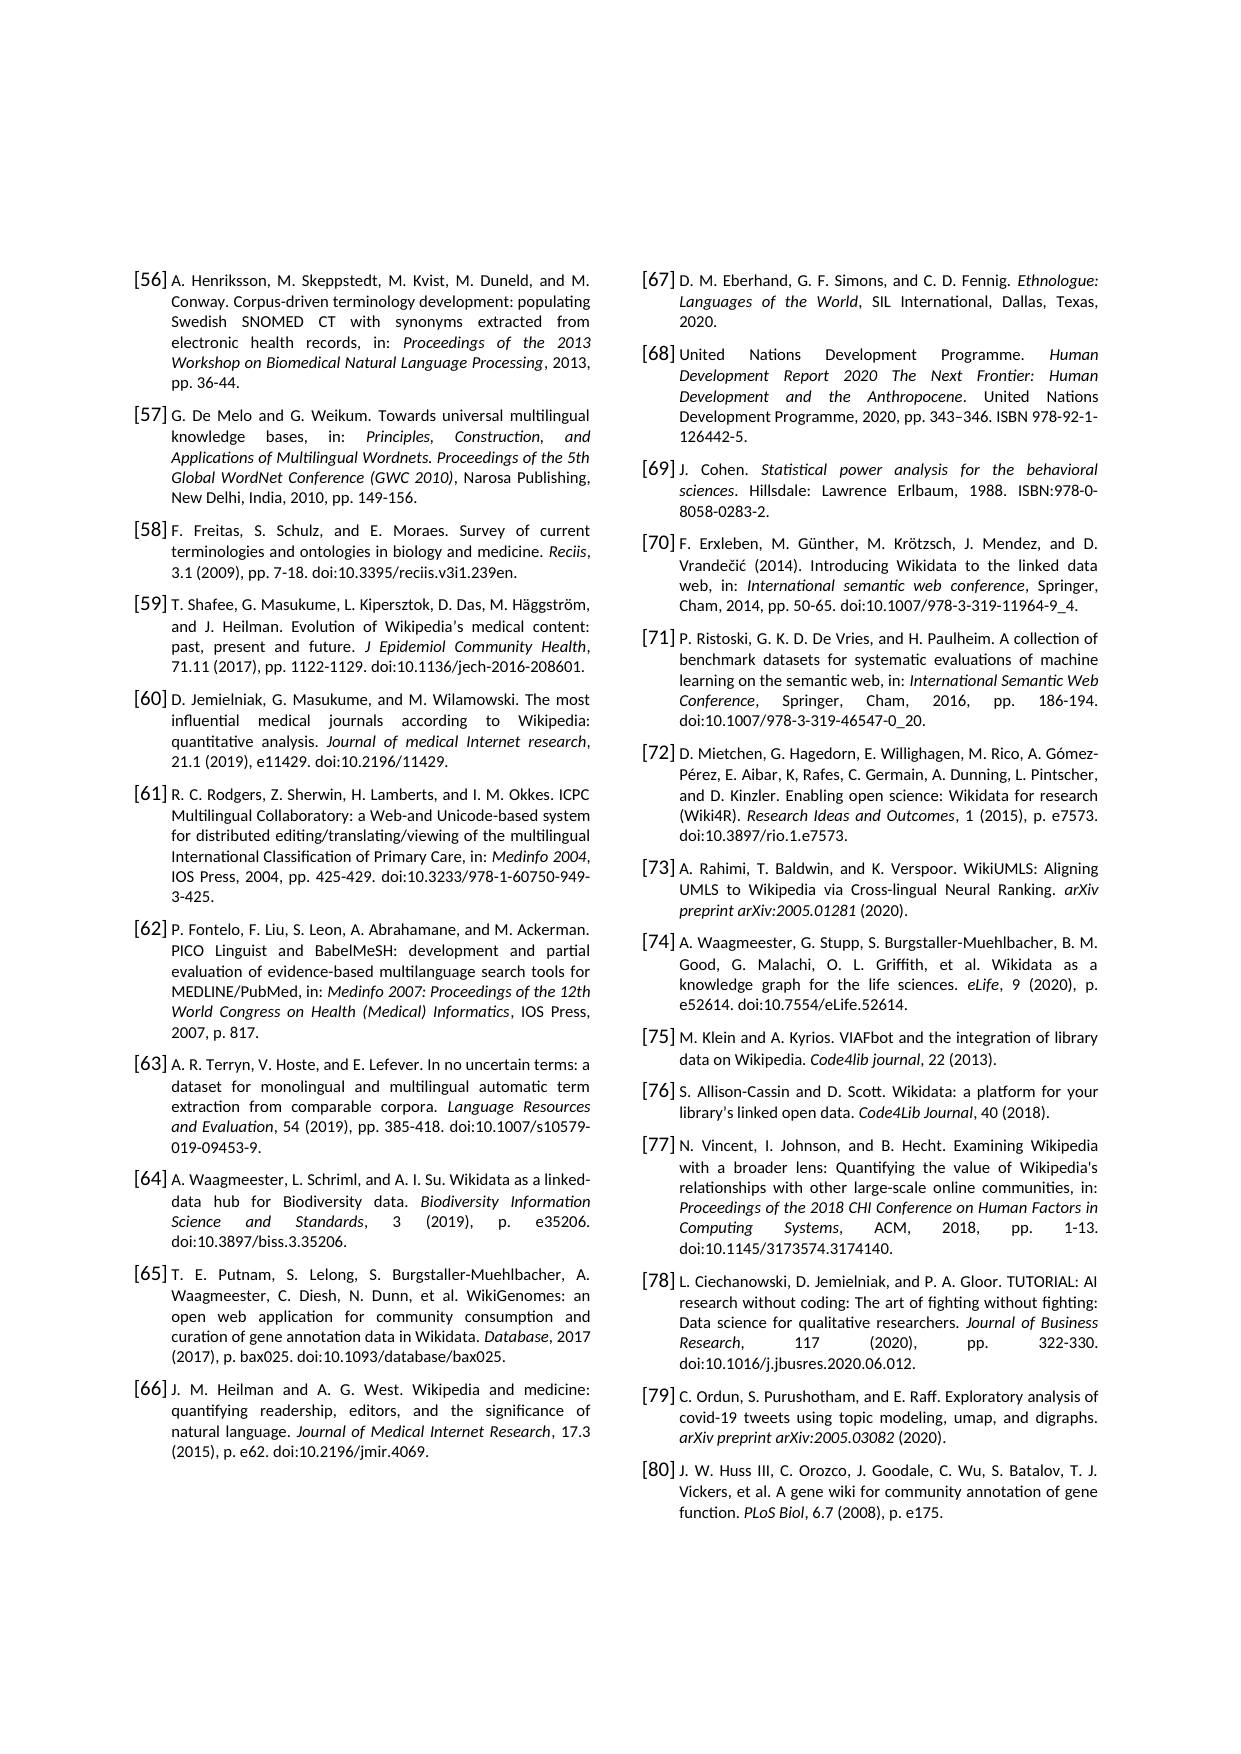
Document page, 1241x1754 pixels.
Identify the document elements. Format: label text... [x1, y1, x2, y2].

list M. Klein and A. Kyrios. VIAFbot and the integration of library data on Wikipedia. Code4lib journal, 22 (2013). [642, 1023, 1098, 1069]
list R. C. Rodgers, Z. Sherwin, H. Lamberts, and I. M. Okkes. ICPC Multilingual Collaboratory: a Web-and Unicode-based system for distributed editing/translating/viewing of the multilingual International Classification of Primary Care, in: Medinfo 2004, IOS Press, 2004, pp. 425-429. doi:10.3233/978-1-60750-949-3-425. [134, 780, 591, 907]
list J. M. Heilman and A. G. West. Wikipedia and medicine: quantifying readership, editors, and the significance of natural language. Journal of Medical Internet Research, 17.3 (2015), p. e62. doi:10.2196/jmir.4069. [134, 1375, 591, 1462]
list D. Mietchen, G. Hagedorn, E. Willighagen, M. Rico, A. Gómez-Pérez, E. Aibar, K, Rafes, C. Germain, A. Dunning, L. Pintscher, and D. Kinzler. Enabling open science: Wikidata for research (Wiki4R). Research Ideas and Outcomes, 1 (2015), p. e7573. doi:10.3897/rio.1.e7573. [642, 739, 1098, 846]
list F. Freitas, S. Schulz, and E. Moraes. Survey of current terminologies and ontologies in biology and medicine. Reciis, 3.1 (2009), pp. 7-18. doi:10.3395/reciis.v3i1.239en. [134, 516, 591, 582]
list T. E. Putnam, S. Lelong, S. Burgstaller-Muehlbacher, A. Waagmeester, C. Diesh, N. Dunn, et al. WikiGenomes: an open web application for community consumption and curation of gene annotation data in Wikidata. Database, 2017 (2017), p. bax025. doi:10.1093/database/bax025. [134, 1260, 591, 1367]
list G. De Melo and G. Weikum. Towards universal multilingual knowledge bases, in: Principles, Construction, and Applications of Multilingual Wordnets. Proceedings of the 5th Global WordNet Conference (GWC 2010), Narosa Publishing, New Delhi, India, 2010, pp. 149-156. [134, 401, 591, 508]
list J. W. Huss III, C. Orozco, J. Goodale, C. Wu, S. Batalov, T. J. Vickers, et al. A gene wiki for community annotation of gene function. PLoS Biol, 6.7 (2008), p. e175. [642, 1456, 1098, 1522]
list P. Fontelo, F. Liu, S. Leon, A. Abrahamane, and M. Ackerman. PICO Linguist and BabelMeSH: development and partial evaluation of evidence-based multilanguage search tools for MEDLINE/PubMed, in: Medinfo 2007: Proceedings of the 12th World Congress on Health (Medical) Informatics, IOS Press, 2007, p. 817. [134, 915, 591, 1042]
list P. Ristoski, G. K. D. De Vries, and H. Paulheim. A collection of benchmark datasets for systematic evaluations of machine learning on the semantic web, in: International Semantic Web Conference, Springer, Cham, 2016, pp. 186-194. doi:10.1007/978-3-319-46547-0_20. [642, 624, 1098, 731]
list A. Waagmeester, L. Schriml, and A. I. Su. Wikidata as a linked-data hub for Biodiversity data. Biodiversity Information Science and Standards, 3 (2019), p. e35206. doi:10.3897/biss.3.35206. [134, 1166, 591, 1252]
list C. Ordun, S. Purushotham, and E. Raff. Exploratory analysis of covid-19 tweets using topic modeling, umap, and digraphs. arXiv preprint arXiv:2005.03082 (2020). [642, 1382, 1098, 1448]
list United Nations Development Programme. Human Development Report 2020 The Next Frontier: Human Development and the Anthropocene. United Nations Development Programme, 2020, pp. 343–346. ISBN 978-92-1-126442-5. [642, 340, 1098, 447]
list A. Waagmeester, G. Stupp, S. Burgstaller-Muehlbacher, B. M. Good, G. Malachi, O. L. Griffith, et al. Wikidata as a knowledge graph for the life sciences. eLife, 9 (2020), p. e52614. doi:10.7554/eLife.52614. [642, 929, 1098, 1015]
list S. Allison-Cassin and D. Scott. Wikidata: a platform for your library’s linked open data. Code4Lib Journal, 40 (2018). [642, 1077, 1098, 1123]
list T. Shafee, G. Masukume, L. Kipersztok, D. Das, M. Häggström, and J. Heilman. Evolution of Wikipedia’s medical content: past, present and future. J Epidemiol Community Health, 71.11 (2017), pp. 1122-1129. doi:10.1136/jech-2016-208601. [134, 591, 591, 677]
list F. Erxleben, M. Günther, M. Krötzsch, J. Mendez, and D. Vrandečić (2014). Introducing Wikidata to the linked data web, in: International semantic web conference, Springer, Cham, 2014, pp. 50-65. doi:10.1007/978-3-319-11964-9_4. [642, 529, 1098, 616]
list J. Cohen. Statistical power analysis for the behavioral sciences. Hillsdale: Lawrence Erlbaum, 1988. ISBN:978-0-8058-0283-2. [642, 455, 1098, 521]
list A. Henriksson, M. Skeppstedt, M. Kvist, M. Duneld, and M. Conway. Corpus-driven terminology development: populating Swedish SNOMED CT with synonyms extracted from electronic health records, in: Proceedings of the 2013 Workshop on Biomedical Natural Language Processing, 2013, pp. 36-44. [134, 266, 591, 393]
list A. R. Terryn, V. Hoste, and E. Lefever. In no uncertain terms: a dataset for monolingual and multilingual automatic term extraction from comparable corpora. Language Resources and Evaluation, 54 (2019), pp. 385-418. doi:10.1007/s10579-019-09453-9. [134, 1051, 591, 1157]
list D. Jemielniak, G. Masukume, and M. Wilamowski. The most influential medical journals according to Wikipedia: quantitative analysis. Journal of medical Internet research, 21.1 (2019), e11429. doi:10.2196/11429. [134, 685, 591, 772]
list D. M. Eberhand, G. F. Simons, and C. D. Fennig. Ethnologue: Languages of the World, SIL International, Dallas, Texas, 2020. [642, 266, 1098, 332]
list A. Rahimi, T. Baldwin, and K. Verspoor. WikiUMLS: Aligning UMLS to Wikipedia via Cross-lingual Neural Ranking. arXiv preprint arXiv:2005.01281 (2020). [642, 854, 1098, 920]
list L. Ciechanowski, D. Jemielniak, and P. A. Gloor. TUTORIAL: AI research without coding: The art of fighting without fighting: Data science for qualitative researchers. Journal of Business Research, 117 (2020), pp. 322-330. doi:10.1016/j.jbusres.2020.06.012. [642, 1267, 1098, 1373]
list N. Vincent, I. Johnson, and B. Hecht. Examining Wikipedia with a broader lens: Quantifying the value of Wikipedia's relationships with other large-scale online communities, in: Proceedings of the 2018 CHI Conference on Human Factors in Computing Systems, ACM, 2018, pp. 1-13. doi:10.1145/3173574.3174140. [642, 1131, 1098, 1258]
